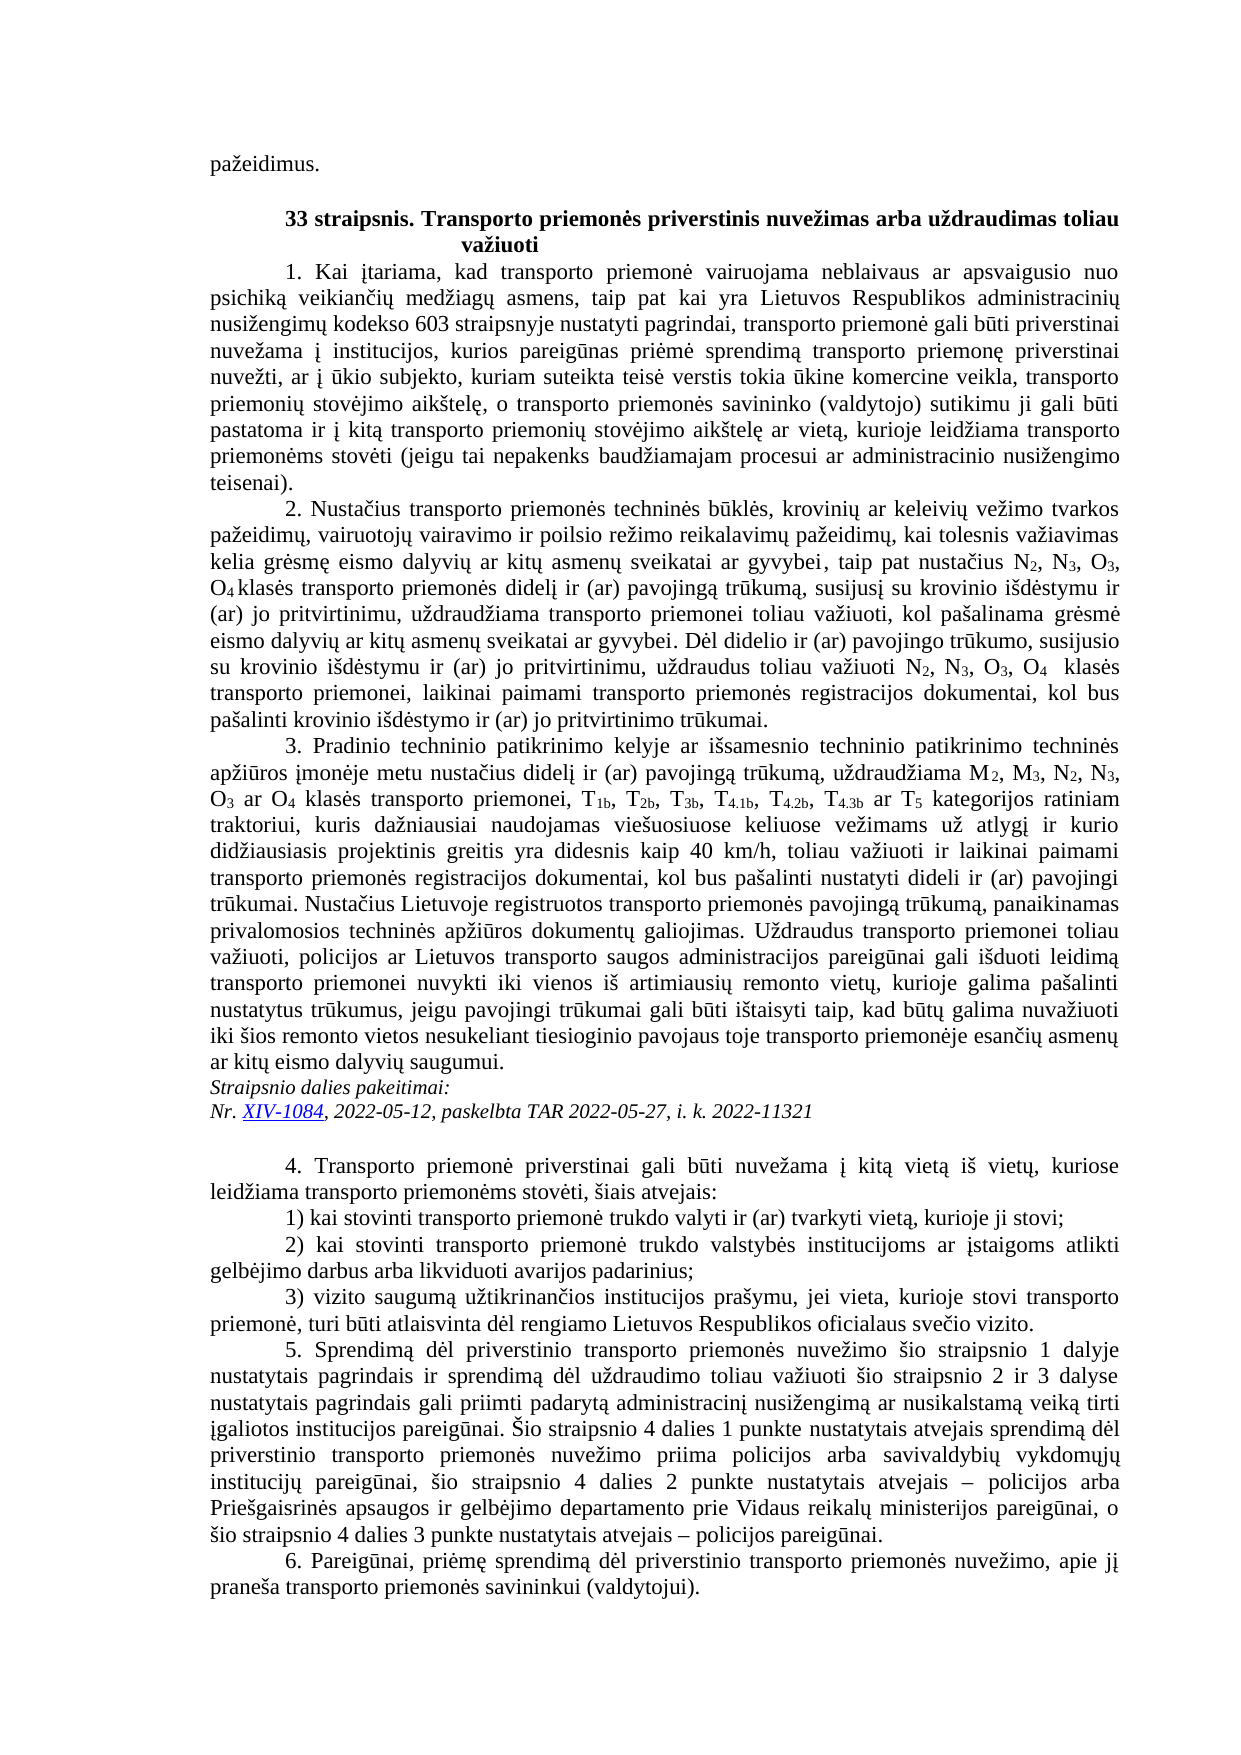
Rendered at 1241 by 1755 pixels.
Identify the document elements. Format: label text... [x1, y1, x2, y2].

text Nr. XIV-1084, 2022-05-12, paskelbta TAR 2022-05-27, i. k. 2022-11321 [210, 1099, 1120, 1123]
text 1. Kai įtariama, kad transporto priemonė vairuojama neblaivaus ar apsvaigusio nuo psichiką veikiančių medžiagų asmens, taip pat kai yra Lietuvos Respublikos administracinių nusižengimų kodekso 603 straipsnyje nustatyti pagrindai, transporto priemonė gali būti priverstinai nuvežama į institucijos, kurios pareigūnas priėmė sprendimą transporto priemonę priverstinai nuvežti, ar į ūkio subjekto, kuriam suteikta teisė verstis tokia ūkine komercine veikla, transporto priemonių stovėjimo aikštelę, o transporto priemonės savininko (valdytojo) sutikimu ji gali būti pastatoma ir į kitą transporto priemonių stovėjimo aikštelę ar vietą, kurioje leidžiama transporto priemonėms stovėti (jeigu tai nepakenks baudžiamajam procesui ar administracinio nusižengimo teisenai). [210, 258, 1120, 495]
text 3. Pradinio techninio patikrinimo kelyje ar išsamesnio techninio patikrinimo techninės apžiūros įmonėje metu nustačius didelį ir (ar) pavojingą trūkumą, uždraudžiama M2, M3, N2, N3, O3 ar O4 klasės transporto priemonei, T1b, T2b, T3b, T4.1b, T4.2b, T4.3b ar T5 kategorijos ratiniam traktoriui, kuris dažniausiai naudojamas viešuosiuose keliuose vežimams už atlygį ir kurio didžiausiasis projektinis greitis yra didesnis kaip 40 km/h, toliau važiuoti ir laikinai paimami transporto priemonės registracijos dokumentai, kol bus pašalinti nustatyti dideli ir (ar) pavojingi trūkumai. Nustačius Lietuvoje registruotos transporto priemonės pavojingą trūkumą, panaikinamas privalomosios techninės apžiūros dokumentų galiojimas. Uždraudus transporto priemonei toliau važiuoti, policijos ar Lietuvos transporto saugos administracijos pareigūnai gali išduoti leidimą transporto priemonei nuvykti iki vienos iš artimiausių remonto vietų, kurioje galima pašalinti nustatytus trūkumus, jeigu pavojingi trūkumai gali būti ištaisyti taip, kad būtų galima nuvažiuoti iki šios remonto vietos nesukeliant tiesioginio pavojaus toje transporto priemonėje esančių asmenų ar kitų eismo dalyvių saugumui. [210, 732, 1120, 1075]
text 6. Pareigūnai, priėmę sprendimą dėl priverstinio transporto priemonės nuvežimo, apie jį praneša transporto priemonės savininkui (valdytojui). [210, 1547, 1120, 1600]
text pažeidimus. [210, 150, 1120, 176]
text Straipsnio dalies pakeitimai: [210, 1075, 1120, 1099]
text 3) vizito saugumą užtikrinančios institucijos prašymu, jei vieta, kurioje stovi transporto priemonė, turi būti atlaisvinta dėl rengiamo Lietuvos Respublikos oficialaus svečio vizito. [210, 1283, 1120, 1336]
text 2) kai stovinti transporto priemonė trukdo valstybės institucijoms ar įstaigoms atlikti gelbėjimo darbus arba likviduoti avarijos padarinius; [210, 1231, 1120, 1283]
text 1) kai stovinti transporto priemonė trukdo valyti ir (ar) tvarkyti vietą, kurioje ji stovi; [210, 1204, 1120, 1231]
text 33 straipsnis. Transporto priemonės priverstinis nuvežimas arba uždraudimas toliau važiuoti [285, 205, 1120, 258]
text 4. Transporto priemonė priverstinai gali būti nuvežama į kitą vietą iš vietų, kuriose leidžiama transporto priemonėms stovėti, šiais atvejais: [210, 1152, 1120, 1204]
text 5. Sprendimą dėl priverstinio transporto priemonės nuvežimo šio straipsnio 1 dalyje nustatytais pagrindais ir sprendimą dėl uždraudimo toliau važiuoti šio straipsnio 2 ir 3 dalyse nustatytais pagrindais gali priimti padarytą administracinį nusižengimą ar nusikalstamą veiką tirti įgaliotos institucijos pareigūnai. Šio straipsnio 4 dalies 1 punkte nustatytais atvejais sprendimą dėl priverstinio transporto priemonės nuvežimo priima policijos arba savivaldybių vykdomųjų institucijų pareigūnai, šio straipsnio 4 dalies 2 punkte nustatytais atvejais – policijos arba Priešgaisrinės apsaugos ir gelbėjimo departamento prie Vidaus reikalų ministerijos pareigūnai, o šio straipsnio 4 dalies 3 punkte nustatytais atvejais – policijos pareigūnai. [210, 1336, 1120, 1547]
text 2. Nustačius transporto priemonės techninės būklės, krovinių ar keleivių vežimo tvarkos pažeidimų, vairuotojų vairavimo ir poilsio režimo reikalavimų pažeidimų, kai tolesnis važiavimas kelia grėsmę eismo dalyvių ar kitų asmenų sveikatai ar gyvybei, taip pat nustačius N2, N3, O3, O4 klasės transporto priemonės didelį ir (ar) pavojingą trūkumą, susijusį su krovinio išdėstymu ir (ar) jo pritvirtinimu, uždraudžiama transporto priemonei toliau važiuoti, kol pašalinama grėsmė eismo dalyvių ar kitų asmenų sveikatai ar gyvybei. Dėl didelio ir (ar) pavojingo trūkumo, susijusio su krovinio išdėstymu ir (ar) jo pritvirtinimu, uždraudus toliau važiuoti N2, N3, O3, O4 klasės transporto priemonei, laikinai paimami transporto priemonės registracijos dokumentai, kol bus pašalinti krovinio išdėstymo ir (ar) jo pritvirtinimo trūkumai. [210, 495, 1120, 732]
